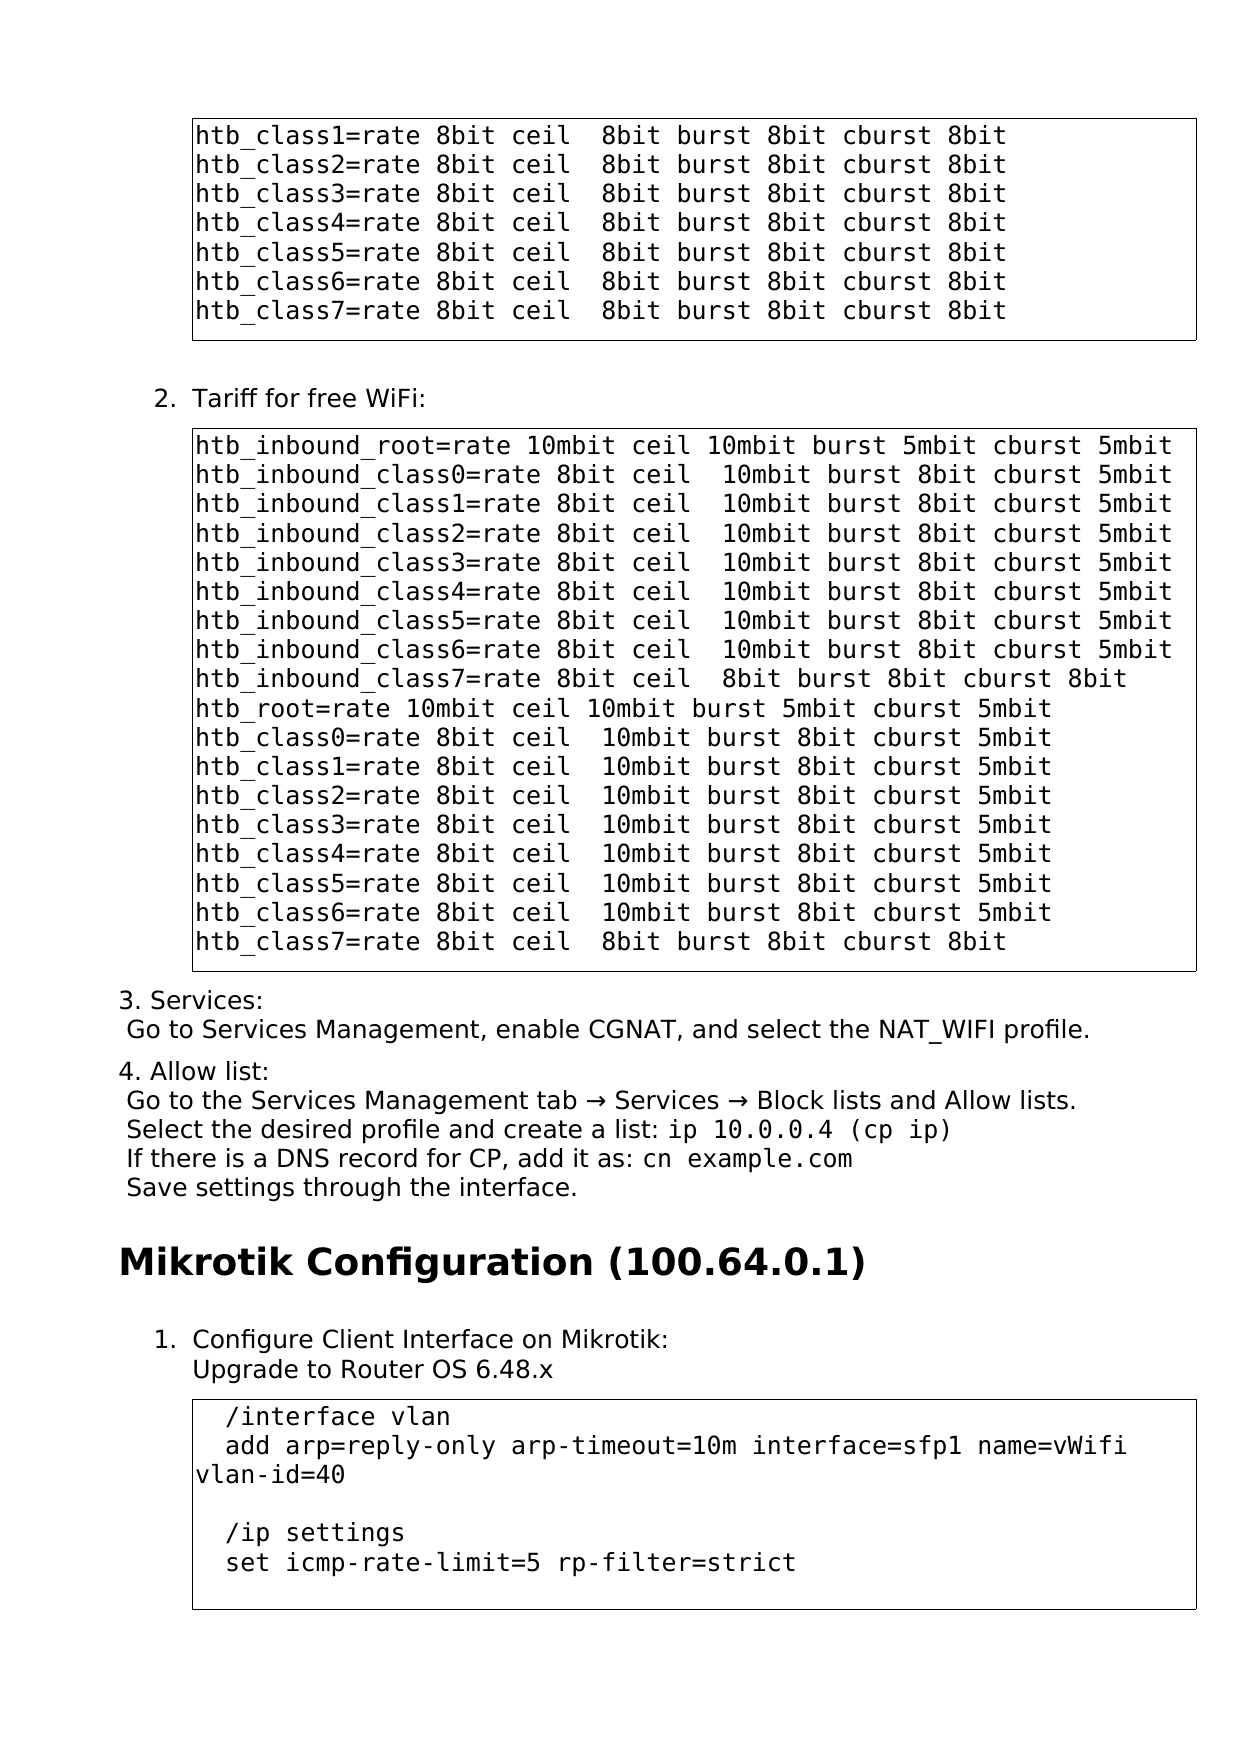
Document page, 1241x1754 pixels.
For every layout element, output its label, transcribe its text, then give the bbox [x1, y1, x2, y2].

subtitle Mikrotik Configuration (100.64.0.1) [118, 1240, 1122, 1284]
list Tariff for free WiFi: [177, 384, 1122, 413]
table_header htb_inbound_root=rate 10mbit ceil 10mbit burst 5mbit cburst 5mbit htb_inbound_class0=rate 8bit ceil 10mbit burst 8bit cburst 5mbit htb_inbound_class1=rate 8bit ceil 10mbit burst 8bit cburst 5mbit htb_inbound_class2=rate 8bit ceil 10mbit burst 8bit cburst 5mbit htb_inbound_class3=rate 8bit ceil 10mbit burst 8bit cburst 5mbit htb_inbound_class4=rate 8bit ceil 10mbit burst 8bit cburst 5mbit htb_inbound_class5=rate 8bit ceil 10mbit burst 8bit cburst 5mbit htb_inbound_class6=rate 8bit ceil 10mbit burst 8bit cburst 5mbit htb_inbound_class7=rate 8bit ceil 8bit burst 8bit cburst 8bit htb_root=rate 10mbit ceil 10mbit burst 5mbit cburst 5mbit htb_class0=rate 8bit ceil 10mbit burst 8bit cburst 5mbit htb_class1=rate 8bit ceil 10mbit burst 8bit cburst 5mbit htb_class2=rate 8bit ceil 10mbit burst 8bit cburst 5mbit htb_class3=rate 8bit ceil 10mbit burst 8bit cburst 5mbit htb_class4=rate 8bit ceil 10mbit burst 8bit cburst 5mbit htb_class5=rate 8bit ceil 10mbit burst 8bit cburst 5mbit htb_class6=rate 8bit ceil 10mbit burst 8bit cburst 5mbit htb_class7=rate 8bit ceil 8bit burst 8bit cburst 8bit [193, 429, 1196, 971]
text 3. Services: Go to Services Management, enable CGNAT, and select the NAT_WIFI profile. [118, 986, 1122, 1044]
text 4. Allow list: Go to the Services Management tab → Services → Block lists and Allow lists. Select the desired profile and create a list: ip 10.0.0.4 (cp ip) If there is a DNS record for CP, add it as: cn example.com Save settings through the interface. [118, 1057, 1122, 1203]
list Configure Client Interface on Mikrotik: Upgrade to Router OS 6.48.x [177, 1326, 1122, 1384]
table_header /interface vlan add arp=reply-only arp-timeout=10m interface=sfp1 name=vWifi vlan-id=40 /ip settings set icmp-rate-limit=5 rp-filter=strict [193, 1400, 1196, 1609]
table_header htb_class1=rate 8bit ceil 8bit burst 8bit cburst 8bit htb_class2=rate 8bit ceil 8bit burst 8bit cburst 8bit htb_class3=rate 8bit ceil 8bit burst 8bit cburst 8bit htb_class4=rate 8bit ceil 8bit burst 8bit cburst 8bit htb_class5=rate 8bit ceil 8bit burst 8bit cburst 8bit htb_class6=rate 8bit ceil 8bit burst 8bit cburst 8bit htb_class7=rate 8bit ceil 8bit burst 8bit cburst 8bit [193, 119, 1196, 340]
